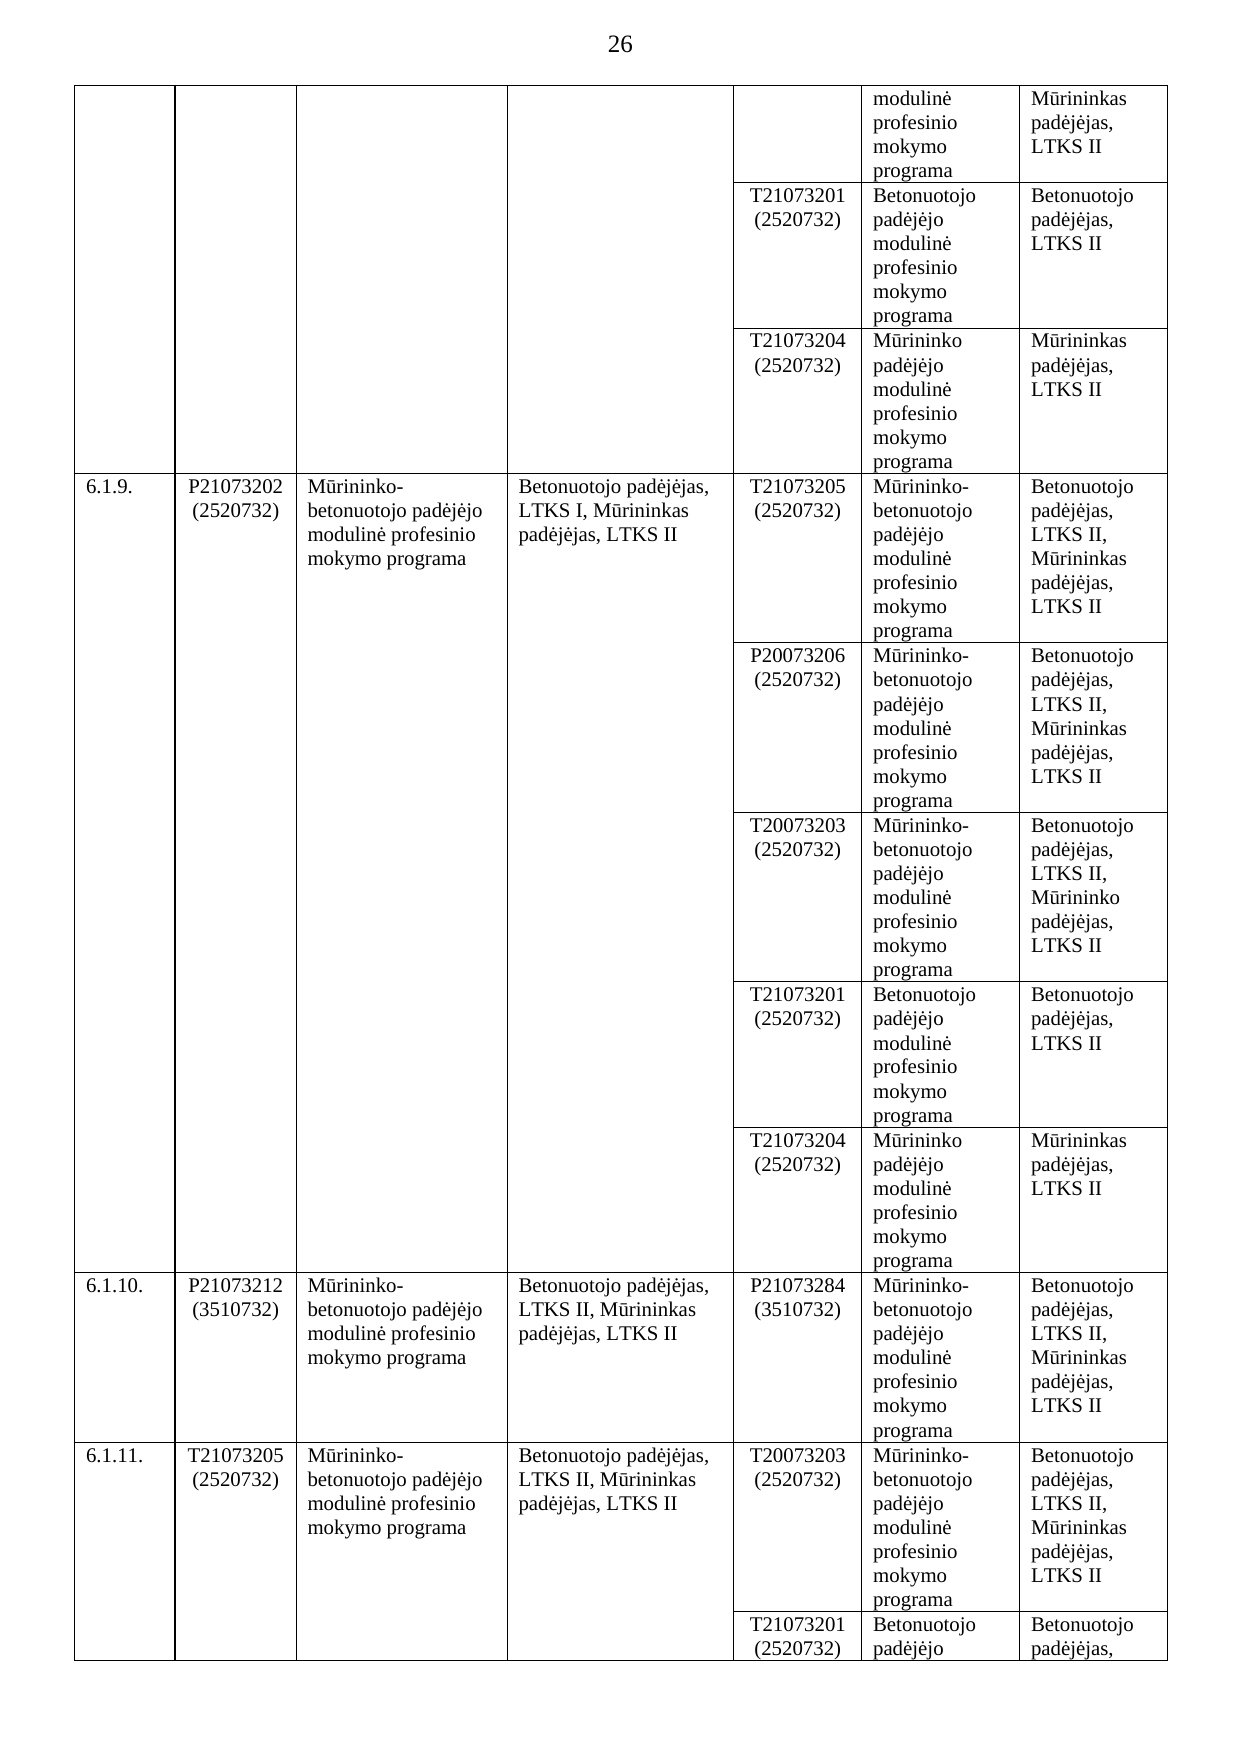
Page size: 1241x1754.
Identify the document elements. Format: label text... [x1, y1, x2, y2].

table_cell P21073212 (3510732) [176, 1273, 296, 1442]
table_cell Betonuotojo padėjėjas, LTKS I, Mūrininkas padėjėjas, LTKS II [508, 474, 733, 1272]
table_cell 6.1.11. [75, 1443, 174, 1660]
table_cell Mūrininkas padėjėjas, LTKS II [1020, 86, 1167, 182]
table_cell T21073201 (2520732) [734, 982, 861, 1127]
table_cell Betonuotojo padėjėjas, LTKS II, Mūrininkas padėjėjas, LTKS II [1020, 1443, 1167, 1611]
table_cell Betonuotojo padėjėjas, LTKS II, Mūrininkas padėjėjas, LTKS II [1020, 474, 1167, 642]
table_cell Betonuotojo padėjėjas, LTKS II [1020, 982, 1167, 1127]
table_cell [297, 86, 507, 473]
table_cell Mūrininko-betonuotojo padėjėjo modulinė profesinio mokymo programa [297, 474, 507, 1272]
table_cell P20073206 (2520732) [734, 643, 861, 812]
table_cell T20073203 (2520732) [734, 813, 861, 981]
table_cell T21073205 (2520732) [176, 1443, 296, 1660]
table_cell Betonuotojo padėjėjas, LTKS II [1020, 183, 1167, 327]
table_cell Mūrininko-betonuotojo padėjėjo modulinė profesinio mokymo programa [862, 1273, 1019, 1442]
table_cell [734, 86, 861, 182]
table_cell T20073203 (2520732) [734, 1443, 861, 1611]
table_cell Betonuotojo padėjėjas, LTKS II, Mūrininkas padėjėjas, LTKS II [508, 1273, 733, 1442]
table_cell T21073201 (2520732) [734, 1612, 861, 1660]
table_cell T21073204 (2520732) [734, 1128, 861, 1272]
table_cell Betonuotojo padėjėjo modulinė profesinio mokymo programa [862, 982, 1019, 1127]
table_cell [75, 86, 174, 473]
table_cell Betonuotojo padėjėjas, LTKS II, Mūrininkas padėjėjas, LTKS II [1020, 1273, 1167, 1442]
table_cell Mūrininko-betonuotojo padėjėjo modulinė profesinio mokymo programa [297, 1273, 507, 1442]
table_cell Mūrininko-betonuotojo padėjėjo modulinė profesinio mokymo programa [862, 1443, 1019, 1611]
table_cell Mūrininko padėjėjo modulinė profesinio mokymo programa [862, 1128, 1019, 1272]
table_cell Betonuotojo padėjėjo [862, 1612, 1019, 1660]
table_cell [176, 86, 296, 473]
table_cell P21073202 (2520732) [176, 474, 296, 1272]
table_cell modulinė profesinio mokymo programa [862, 86, 1019, 182]
table_cell Mūrininko-betonuotojo padėjėjo modulinė profesinio mokymo programa [862, 474, 1019, 642]
table_cell T21073205 (2520732) [734, 474, 861, 642]
table_cell Mūrininko padėjėjo modulinė profesinio mokymo programa [862, 329, 1019, 473]
table_cell Mūrininko-betonuotojo padėjėjo modulinė profesinio mokymo programa [862, 813, 1019, 981]
table_cell [508, 86, 733, 473]
table_cell 6.1.9. [75, 474, 174, 1272]
table_cell T21073201 (2520732) [734, 183, 861, 327]
table_cell Mūrininko-betonuotojo padėjėjo modulinė profesinio mokymo programa [862, 643, 1019, 812]
table_cell P21073284 (3510732) [734, 1273, 861, 1442]
table_cell 6.1.10. [75, 1273, 174, 1442]
table_cell Betonuotojo padėjėjas, LTKS II, Mūrininkas padėjėjas, LTKS II [508, 1443, 733, 1660]
table_cell Betonuotojo padėjėjas, [1020, 1612, 1167, 1660]
table_cell Mūrininkas padėjėjas, LTKS II [1020, 1128, 1167, 1272]
table_cell Betonuotojo padėjėjo modulinė profesinio mokymo programa [862, 183, 1019, 327]
table_cell Mūrininkas padėjėjas, LTKS II [1020, 329, 1167, 473]
table_cell T21073204 (2520732) [734, 329, 861, 473]
table_cell Betonuotojo padėjėjas, LTKS II, Mūrininko padėjėjas, LTKS II [1020, 813, 1167, 981]
table_cell Mūrininko-betonuotojo padėjėjo modulinė profesinio mokymo programa [297, 1443, 507, 1660]
table_cell Betonuotojo padėjėjas, LTKS II, Mūrininkas padėjėjas, LTKS II [1020, 643, 1167, 812]
